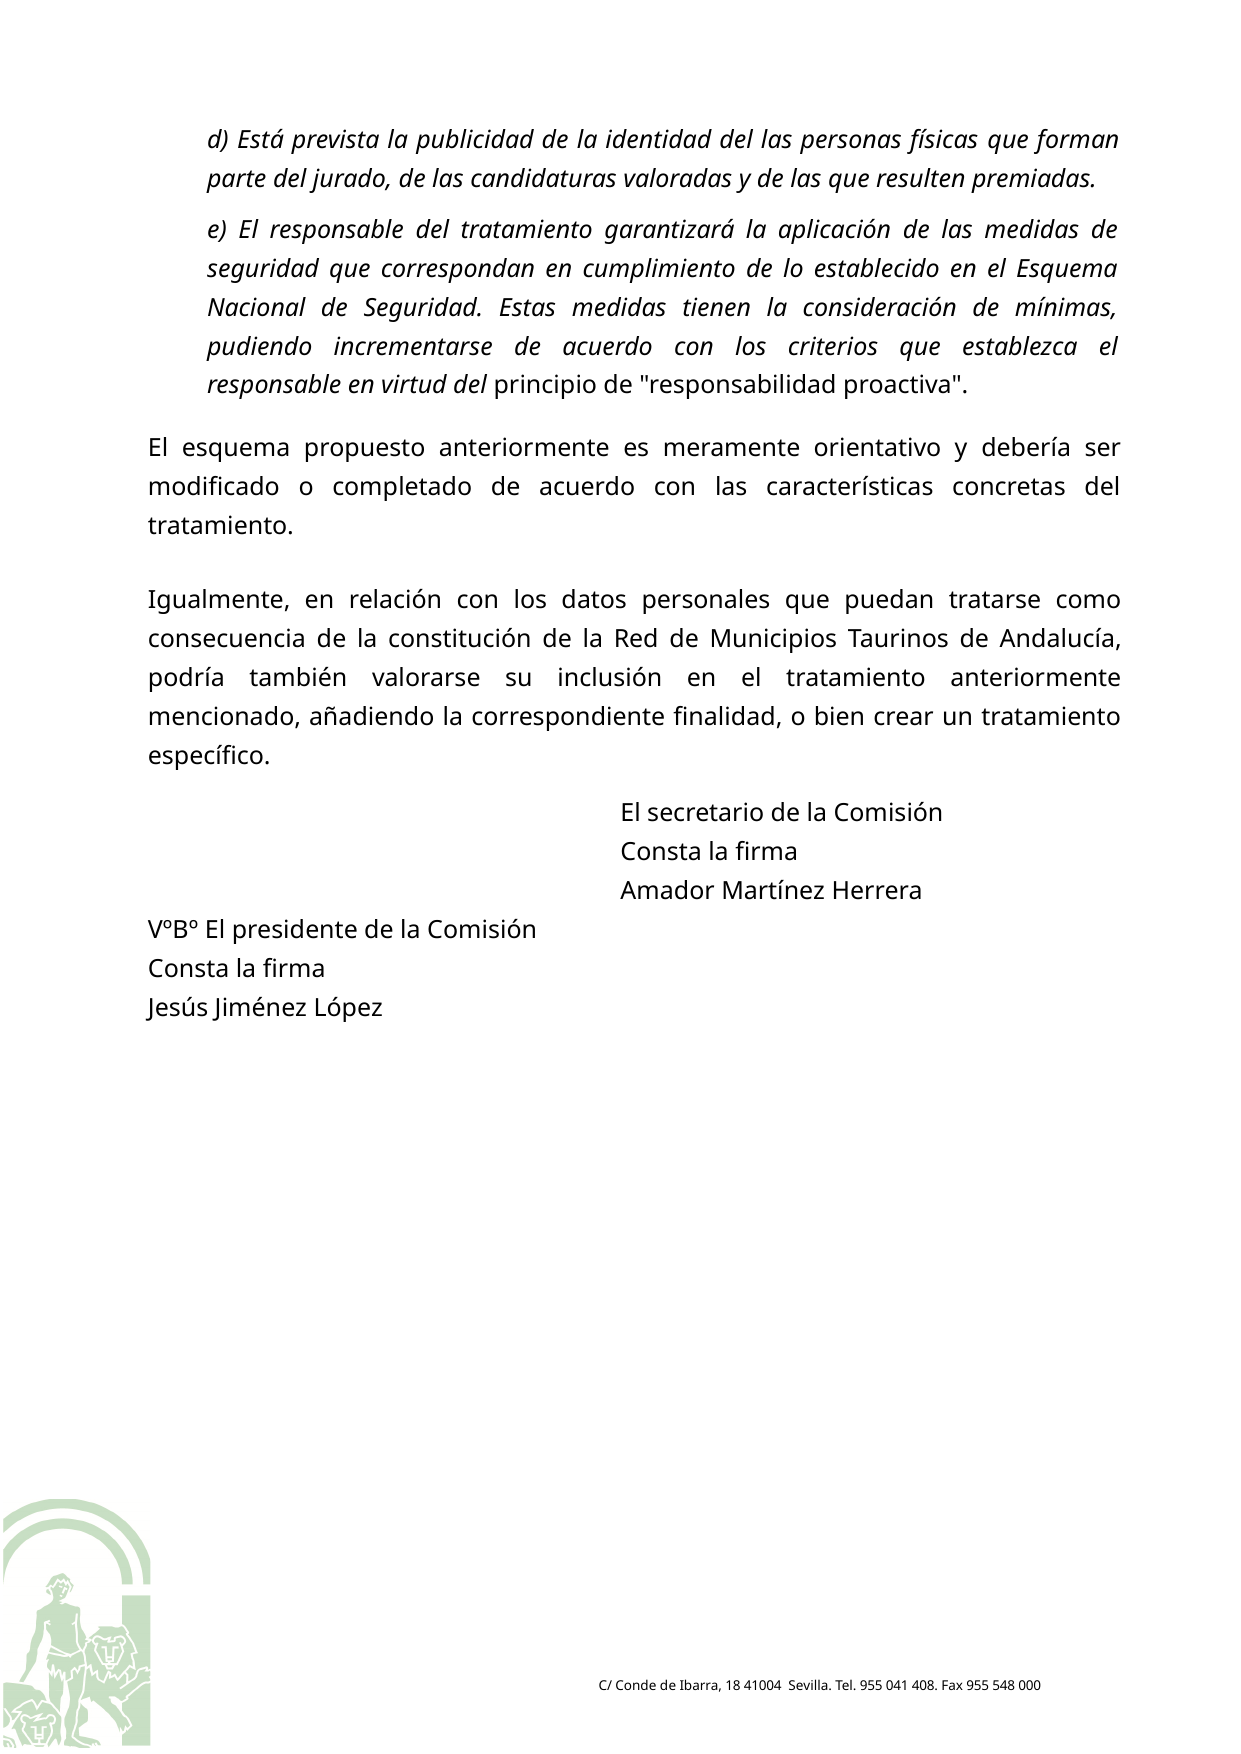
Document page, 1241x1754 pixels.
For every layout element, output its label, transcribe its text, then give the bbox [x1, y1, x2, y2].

list El esquema propuesto anteriormente es meramente orientativo y debería ser modificado o completado de acuerdo con las características concretas del tratamiento. [148, 430, 1122, 542]
list e) El responsable del tratamiento garantizará la aplicación de las medidas de seguridad que correspondan en cumplimiento de lo establecido en el Esquema Nacional de Seguridad. Estas medidas tienen la consideración de mínimas, pudiendo incrementarse de acuerdo con los criterios que establezca el responsable en virtud del principio de "responsabilidad proactiva". [207, 212, 1122, 401]
text Consta la firma [620, 834, 1122, 868]
text VºBº El presidente de la Comisión [148, 912, 1122, 946]
list d) Está prevista la publicidad de la identidad del las personas físicas que forman parte del jurado, de las candidaturas valoradas y de las que resulten premiadas. [207, 122, 1122, 195]
text El secretario de la Comisión [620, 795, 1122, 829]
list Igualmente, en relación con los datos personales que puedan tratarse como consecuencia de la constitución de la Red de Municipios Taurinos de Andalucía, podría también valorarse su inclusión en el tratamiento anteriormente mencionado, añadiendo la correspondiente finalidad, o bien crear un tratamiento específico. [148, 582, 1122, 772]
text Consta la firma [148, 951, 1122, 984]
text Amador Martínez Herrera [620, 873, 1122, 907]
text Jesús Jiménez López [148, 989, 1122, 1023]
